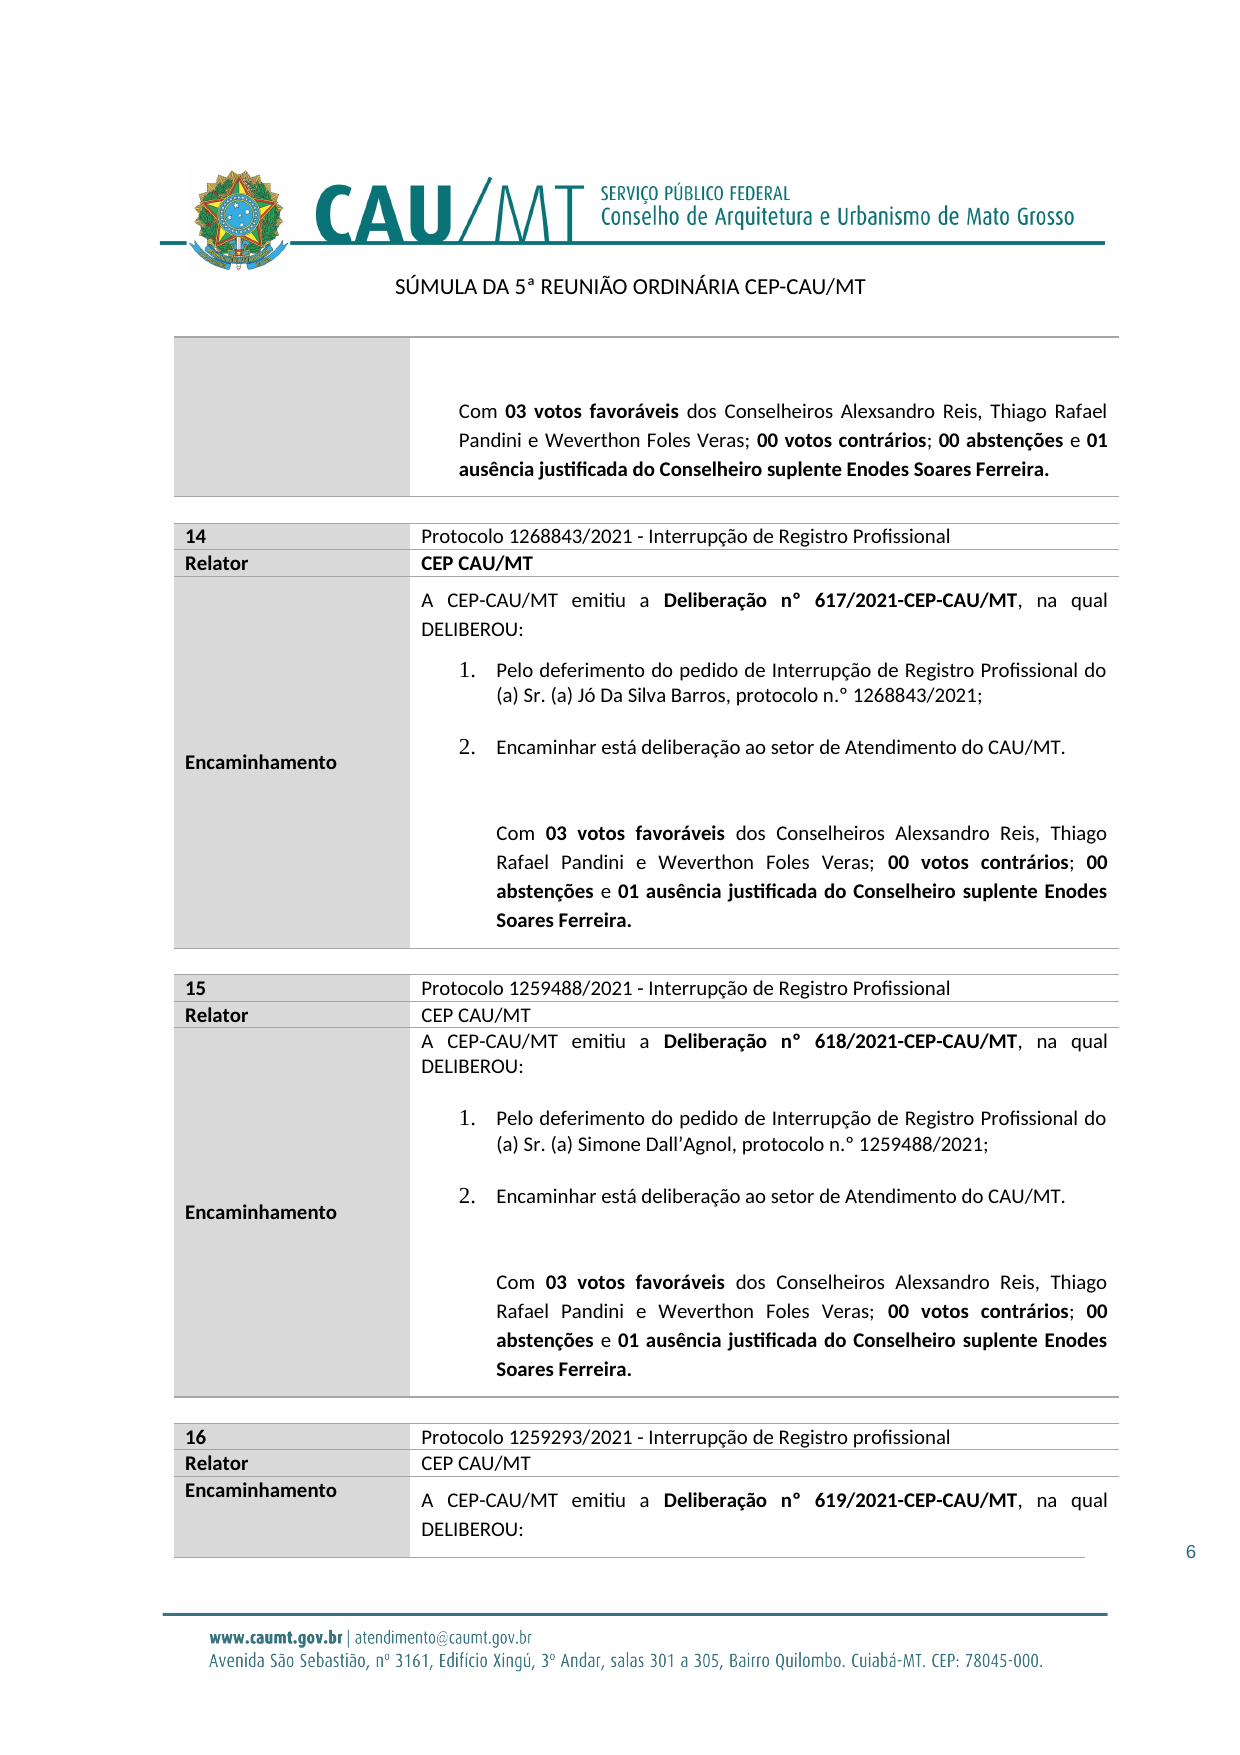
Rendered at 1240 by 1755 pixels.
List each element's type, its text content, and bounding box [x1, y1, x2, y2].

table_cell Relator [174, 550, 410, 576]
table_cell A CEP-CAU/MT emitiu a Deliberação nº 617/2021-CEP-CAU/MT, na qual DELIBEROU: Pelo deferimento do pedido de Interrupção de Registro Profissional do (a) Sr. (a) Jó Da Silva Barros, protocolo n.º 1268843/2021; Encaminhar está deliberação ao setor de Atendimento do CAU/MT. Com 03 votos favoráveis dos Conselheiros Alexsandro Reis, Thiago Rafael Pandini e Weverthon Foles Veras; 00 votos contrários; 00 abstenções e 01 ausência justificada do Conselheiro suplente Enodes Soares Ferreira. [410, 577, 1119, 948]
table_header 14 [174, 524, 410, 549]
table_cell A CEP-CAU/MT emitiu a Deliberação nº 619/2021-CEP-CAU/MT, na qual DELIBEROU: 1. Pelo deferimento do pedido de Interrupção de Registro Profissional do (a) Sr. (a) Roberta Lorenzon Goncalves Fortuna, protocolo n.º 1259293/2021; Encaminhar está deliberação ao setor de Atendimento do CAU/MT. Com 03 votos favoráveis dos Conselheiros Alexsandro Reis, Thiago Rafael Pandini e Weverthon Foles Veras; 00 votos contrários; 00 abstenções e 01 ausência justificada do Conselheiro suplente Enodes Soares Ferreira. [410, 1477, 1119, 1557]
table_header 15 [174, 975, 410, 1001]
table_header Protocolo 1259293/2021 - Interrupção de Registro profissional [410, 1424, 1119, 1449]
table_cell CEP CAU/MT [410, 1002, 1119, 1027]
table_cell Encaminhamento [174, 1028, 410, 1396]
table_cell [174, 338, 410, 496]
table_cell A CEP-CAU/MT emitiu a Deliberação nº 618/2021-CEP-CAU/MT, na qual DELIBEROU: Pelo deferimento do pedido de Interrupção de Registro Profissional do (a) Sr. (a) Simone Dall’Agnol, protocolo n.º 1259488/2021; Encaminhar está deliberação ao setor de Atendimento do CAU/MT. Com 03 votos favoráveis dos Conselheiros Alexsandro Reis, Thiago Rafael Pandini e Weverthon Foles Veras; 00 votos contrários; 00 abstenções e 01 ausência justificada do Conselheiro suplente Enodes Soares Ferreira. [410, 1028, 1119, 1396]
table_cell CEP CAU/MT [410, 550, 1119, 576]
table_header Protocolo 1259488/2021 - Interrupção de Registro Profissional [410, 975, 1119, 1001]
table_cell Encaminhamento [174, 1477, 410, 1557]
table_header Protocolo 1268843/2021 - Interrupção de Registro Profissional [410, 524, 1119, 549]
table_cell Encaminhamento [174, 577, 410, 948]
table_header 16 [174, 1424, 410, 1449]
table_cell CEP CAU/MT [410, 1450, 1119, 1476]
table_cell Relator [174, 1450, 410, 1476]
table_cell Relator [174, 1002, 410, 1027]
table_cell Com 03 votos favoráveis dos Conselheiros Alexsandro Reis, Thiago Rafael Pandini e Weverthon Foles Veras; 00 votos contrários; 00 abstenções e 01 ausência justificada do Conselheiro suplente Enodes Soares Ferreira. [410, 338, 1119, 496]
